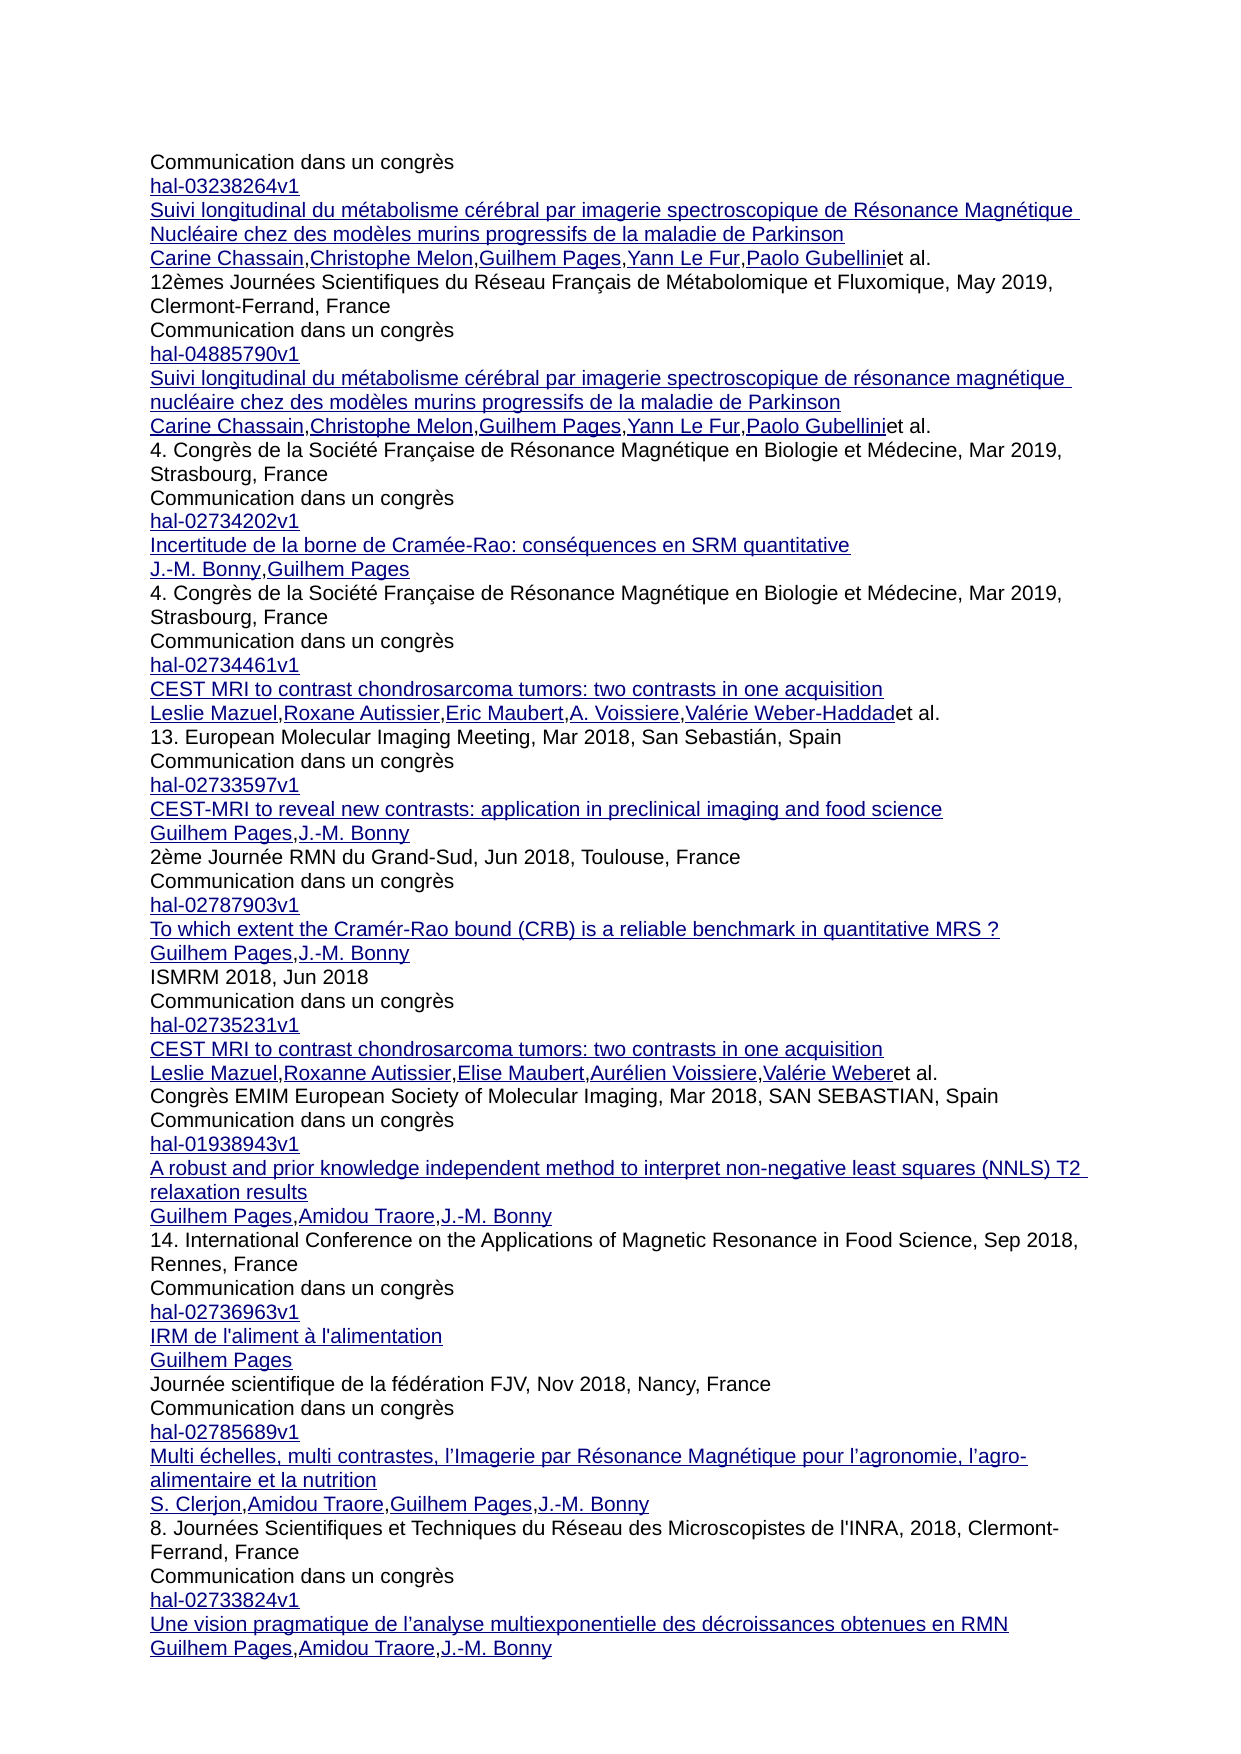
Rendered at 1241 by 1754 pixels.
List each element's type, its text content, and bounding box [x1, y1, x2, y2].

table_cell Multi échelles, multi contrastes, l’Imagerie par Résonance Magnétique pour l’agronomie, l’agro-alimentaire et la nutrition S. Clerjon,Amidou Traore,Guilhem Pages,J.-M. Bonny 8. Journées Scientifiques et Techniques du Réseau des Microscopistes de l'INRA, 2018, Clermont-Ferrand, France Communication dans un congrès hal-02733824v1 [150, 1444, 1090, 1611]
table_cell IRM de l'aliment à l'alimentation Guilhem Pages Journée scientifique de la fédération FJV, Nov 2018, Nancy, France Communication dans un congrès hal-02785689v1 [150, 1324, 1090, 1444]
table_cell Incertitude de la borne de Cramée-Rao: conséquences en SRM quantitative J.-M. Bonny,Guilhem Pages 4. Congrès de la Société Française de Résonance Magnétique en Biologie et Médecine, Mar 2019, Strasbourg, France Communication dans un congrès hal-02734461v1 [150, 533, 1090, 677]
table_cell CEST-MRI to reveal new contrasts: application in preclinical imaging and food science Guilhem Pages,J.-M. Bonny 2ème Journée RMN du Grand-Sud, Jun 2018, Toulouse, France Communication dans un congrès hal-02787903v1 [150, 797, 1090, 917]
table_cell Communication dans un congrès hal-03238264v1 [150, 150, 1090, 198]
table_cell To which extent the Cramér-Rao bound (CRB) is a reliable benchmark in quantitative MRS ? Guilhem Pages,J.-M. Bonny ISMRM 2018, Jun 2018 Communication dans un congrès hal-02735231v1 [150, 917, 1090, 1036]
table_cell CEST MRI to contrast chondrosarcoma tumors: two contrasts in one acquisition Leslie Mazuel,Roxanne Autissier,Elise Maubert,Aurélien Voissiere,Valérie Weberet al. Congrès EMIM European Society of Molecular Imaging, Mar 2018, SAN SEBASTIAN, Spain Communication dans un congrès hal-01938943v1 [150, 1036, 1090, 1156]
table_cell Suivi longitudinal du métabolisme cérébral par imagerie spectroscopique de Résonance Magnétique Nucléaire chez des modèles murins progressifs de la maladie de Parkinson Carine Chassain,Christophe Melon,Guilhem Pages,Yann Le Fur,Paolo Gubelliniet al. 12èmes Journées Scientifiques du Réseau Français de Métabolomique et Fluxomique, May 2019, Clermont-Ferrand, France Communication dans un congrès hal-04885790v1 [150, 198, 1090, 366]
table_cell Une vision pragmatique de l’analyse multiexponentielle des décroissances obtenues en RMN Guilhem Pages,Amidou Traore,J.-M. Bonny [150, 1611, 1090, 1659]
table_cell A robust and prior knowledge independent method to interpret non-negative least squares (NNLS) T2 relaxation results Guilhem Pages,Amidou Traore,J.-M. Bonny 14. International Conference on the Applications of Magnetic Resonance in Food Science, Sep 2018, Rennes, France Communication dans un congrès hal-02736963v1 [150, 1156, 1090, 1324]
table_cell CEST MRI to contrast chondrosarcoma tumors: two contrasts in one acquisition Leslie Mazuel,Roxane Autissier,Eric Maubert,A. Voissiere,Valérie Weber-Haddadet al. 13. European Molecular Imaging Meeting, Mar 2018, San Sebastián, Spain Communication dans un congrès hal-02733597v1 [150, 677, 1090, 797]
table_cell Suivi longitudinal du métabolisme cérébral par imagerie spectroscopique de résonance magnétique nucléaire chez des modèles murins progressifs de la maladie de Parkinson Carine Chassain,Christophe Melon,Guilhem Pages,Yann Le Fur,Paolo Gubelliniet al. 4. Congrès de la Société Française de Résonance Magnétique en Biologie et Médecine, Mar 2019, Strasbourg, France Communication dans un congrès hal-02734202v1 [150, 366, 1090, 533]
